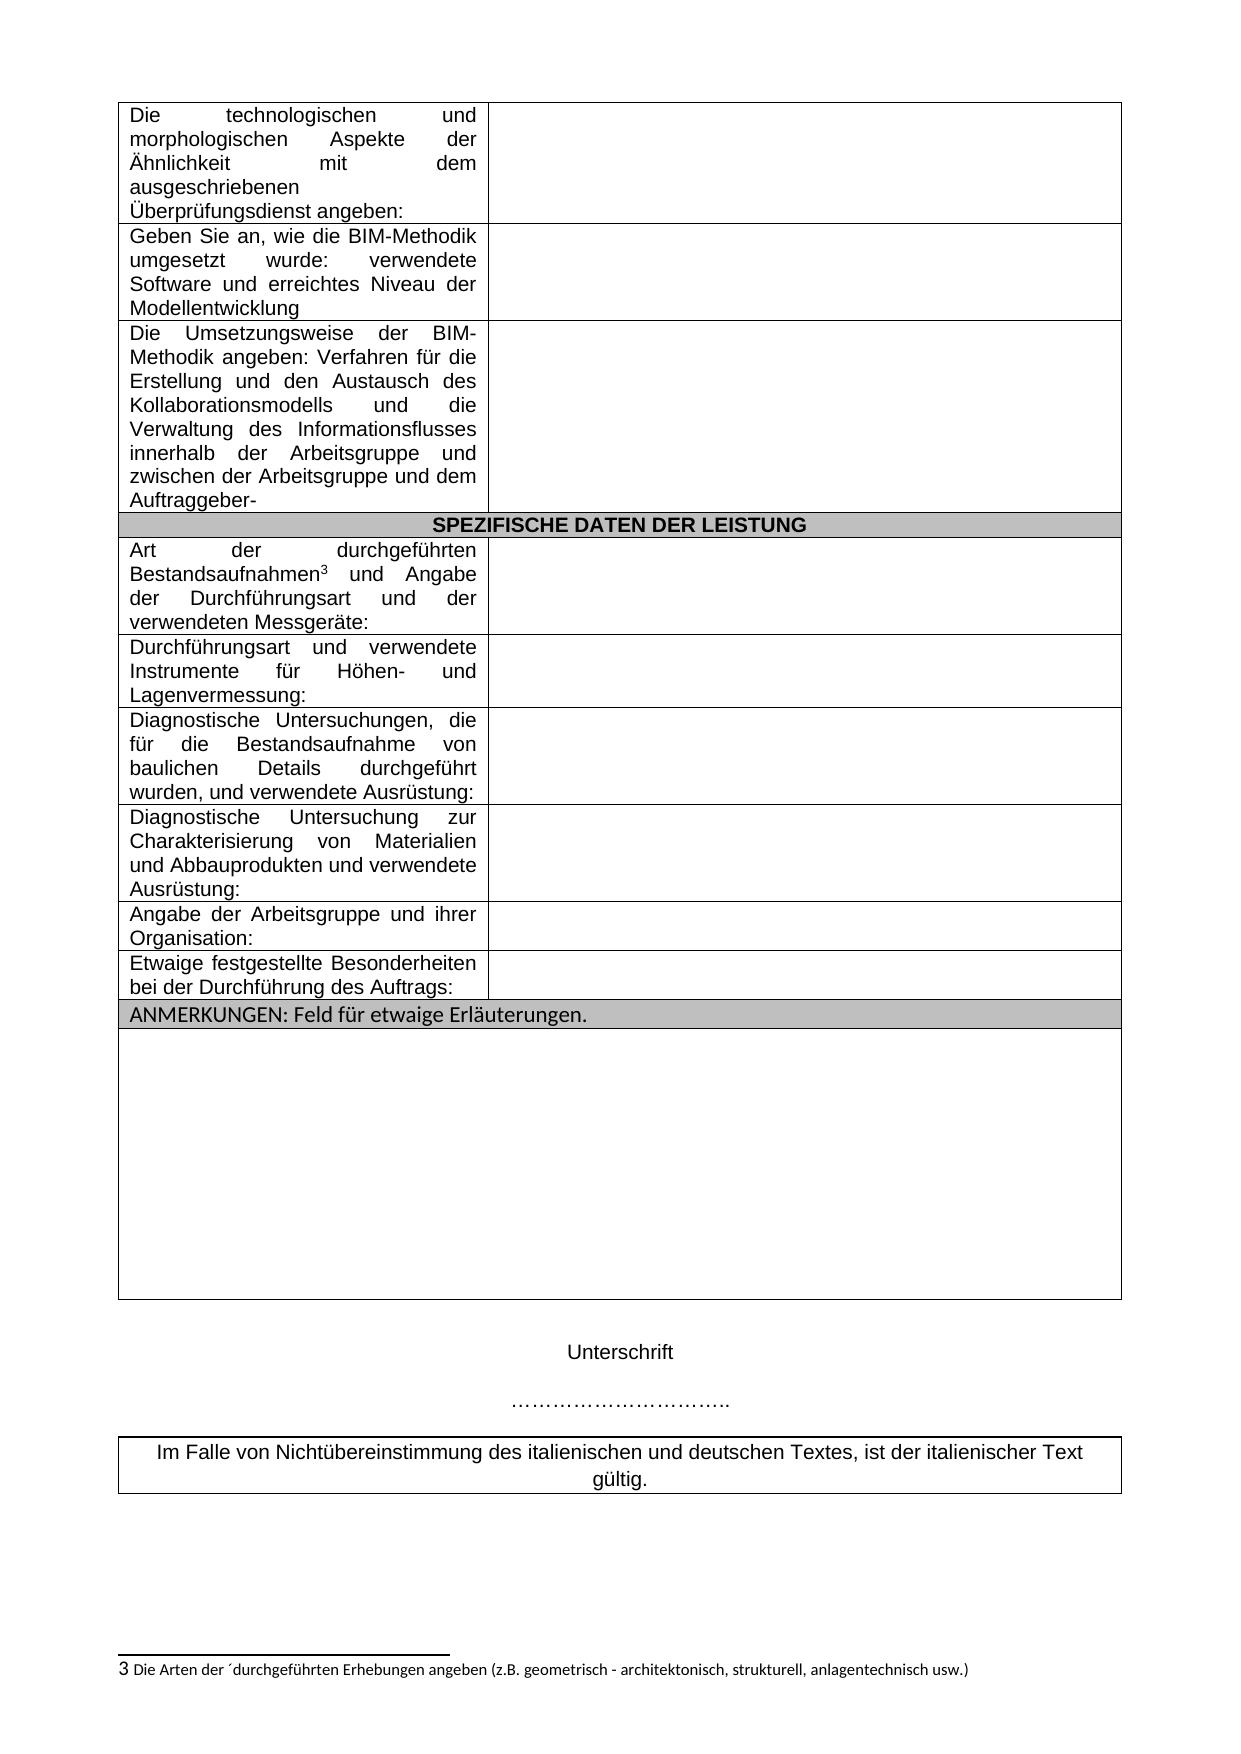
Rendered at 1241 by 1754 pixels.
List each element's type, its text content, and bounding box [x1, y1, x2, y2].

table_cell SPEZIFISCHE DATEN DER LEISTUNG [119, 513, 1121, 537]
table_cell [489, 321, 1121, 512]
table_cell Geben Sie an, wie die BIM-Methodik umgesetzt wurde: verwendete Software und erreichtes Niveau der Modellentwicklung [119, 224, 488, 319]
table_cell ANMERKUNGEN: Feld für etwaige Erläuterungen. [119, 1000, 1121, 1028]
table_cell [489, 224, 1121, 319]
table_cell Art der durchgeführten Bestandsaufnahmen und Angabe der Durchführungsart und der verwendeten Messgeräte: [119, 538, 488, 634]
table_cell [489, 635, 1121, 707]
table_cell Etwaige festgestellte Besonderheiten bei der Durchführung des Auftrags: [119, 951, 488, 999]
table_cell [119, 1029, 1121, 1299]
table_cell [489, 902, 1121, 950]
table_cell Durchführungsart und verwendete Instrumente für Höhen- und Lagenvermessung: [119, 635, 488, 707]
table_cell [489, 538, 1121, 634]
table_cell Angabe der Arbeitsgruppe und ihrer Organisation: [119, 902, 488, 950]
text ………………………….. [118, 1388, 1122, 1412]
text Im Falle von Nichtübereinstimmung des italienischen und deutschen Textes, ist der italienischer Text gültig. [119, 1438, 1121, 1493]
table_cell Diagnostische Untersuchung zur Charakterisierung von Materialien und Abbauprodukten und verwendete Ausrüstung: [119, 805, 488, 901]
table_cell Die technologischen und morphologischen Aspekte der Ähnlichkeit mit dem ausgeschriebenen Überprüfungsdienst angeben: [119, 103, 488, 223]
table_cell [489, 708, 1121, 804]
table_cell Diagnostische Untersuchungen, die für die Bestandsaufnahme von baulichen Details durchgeführt wurden, und verwendete Ausrüstung: [119, 708, 488, 804]
table_cell [489, 805, 1121, 901]
text Unterschrift [118, 1340, 1122, 1364]
table_cell [489, 103, 1121, 223]
table_cell [489, 951, 1121, 999]
table_cell Die Umsetzungsweise der BIM-Methodik angeben: Verfahren für die Erstellung und den Austausch des Kollaborationsmodells und die Verwaltung des Informationsflusses innerhalb der Arbeitsgruppe und zwischen der Arbeitsgruppe und dem Auftraggeber- [119, 321, 488, 512]
